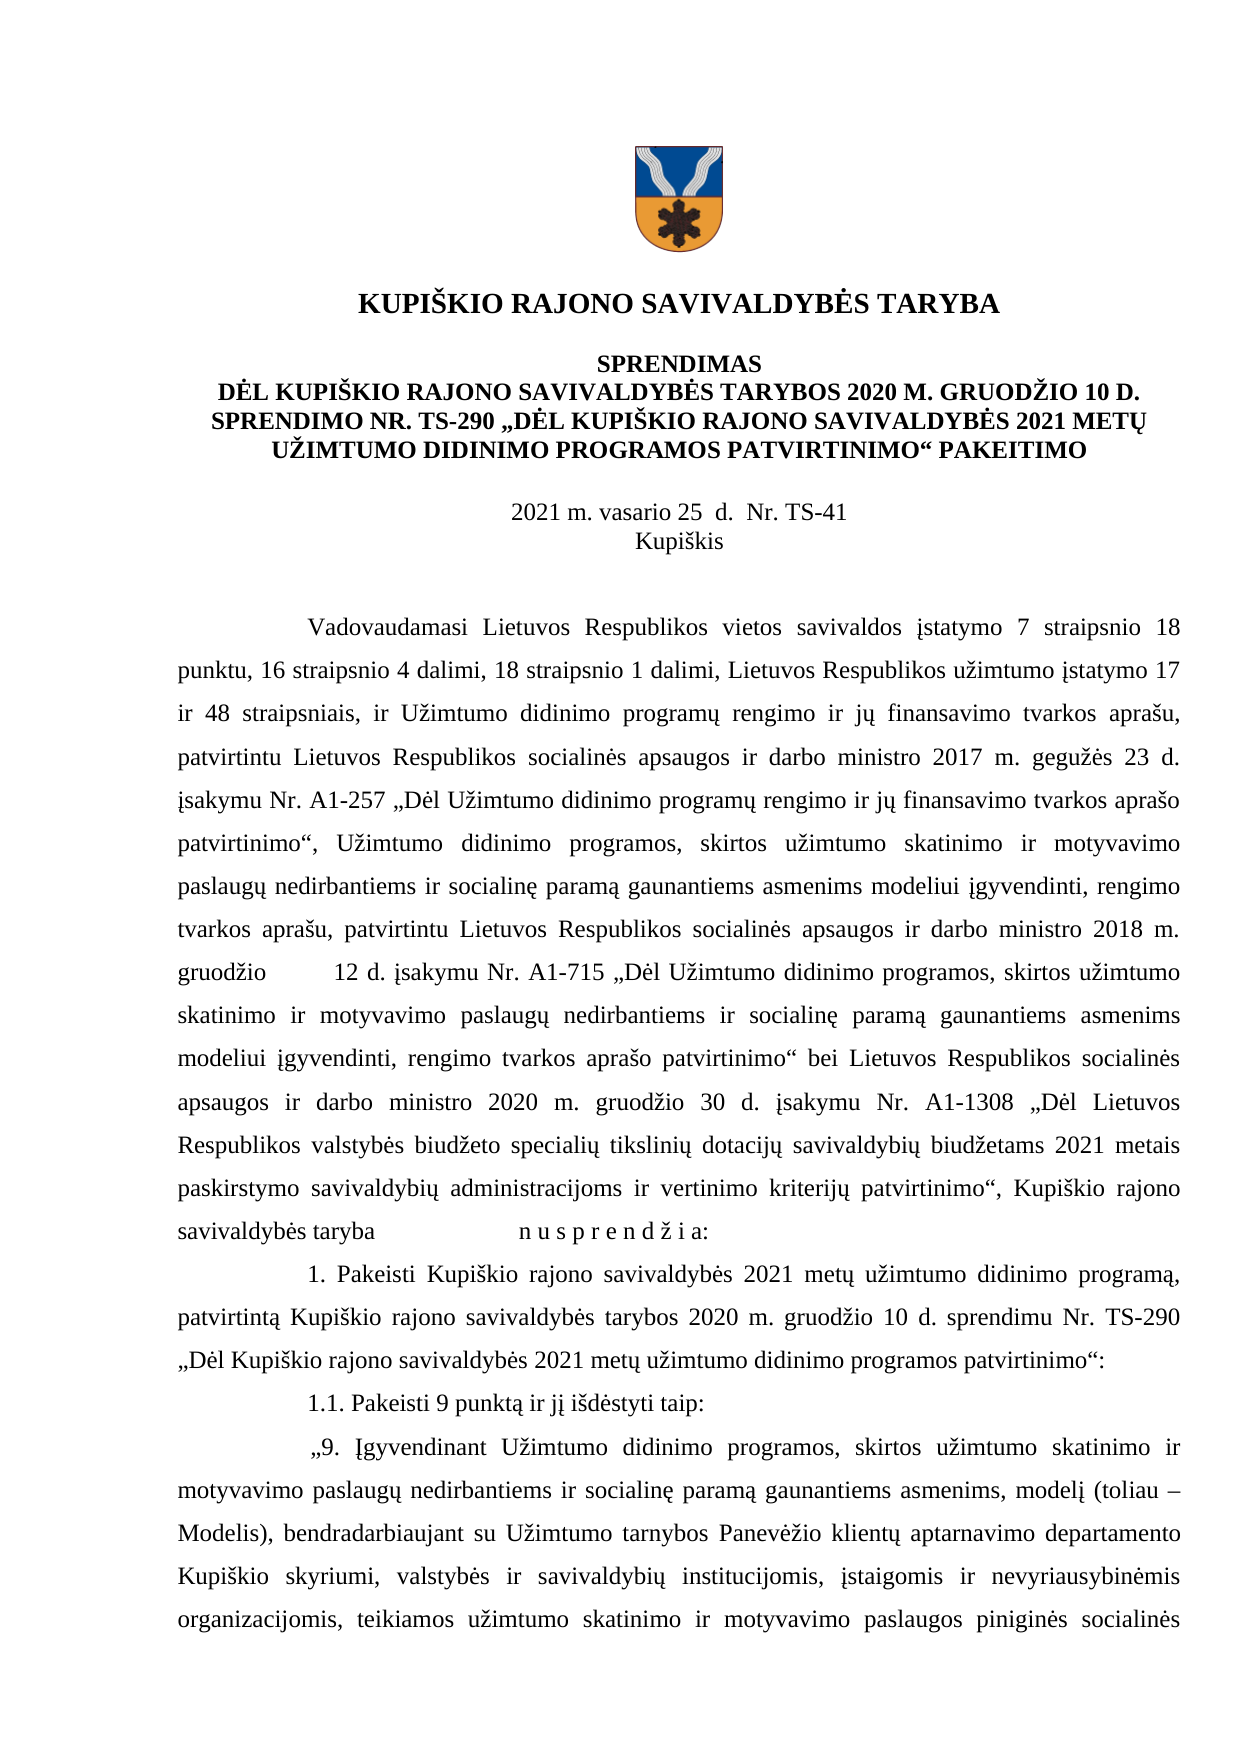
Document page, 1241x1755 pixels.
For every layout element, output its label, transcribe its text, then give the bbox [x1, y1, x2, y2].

text „9. Įgyvendinant Užimtumo didinimo programos, skirtos užimtumo skatinimo ir motyvavimo paslaugų nedirbantiems ir socialinę paramą gaunantiems asmenims, modelį (toliau – Modelis), bendradarbiaujant su Užimtumo tarnybos Panevėžio klientų aptarnavimo departamento Kupiškio skyriumi, valstybės ir savivaldybių institucijomis, įstaigomis ir nevyriausybinėmis organizacijomis, teikiamos užimtumo skatinimo ir motyvavimo paslaugos piniginės socialinės [177, 1432, 1181, 1633]
text SPRENDIMAS [177, 349, 1181, 377]
text Vadovaudamasi Lietuvos Respublikos vietos savivaldos įstatymo 7 straipsnio 18 punktu, 16 straipsnio 4 dalimi, 18 straipsnio 1 dalimi, Lietuvos Respublikos užimtumo įstatymo 17 ir 48 straipsniais, ir Užimtumo didinimo programų rengimo ir jų finansavimo tvarkos aprašu, patvirtintu Lietuvos Respublikos socialinės apsaugos ir darbo ministro 2017 m. gegužės 23 d. įsakymu Nr. A1-257 „Dėl Užimtumo didinimo programų rengimo ir jų finansavimo tvarkos aprašo patvirtinimo“, Užimtumo didinimo programos, skirtos užimtumo skatinimo ir motyvavimo paslaugų nedirbantiems ir socialinę paramą gaunantiems asmenims modeliui įgyvendinti, rengimo tvarkos aprašu, patvirtintu Lietuvos Respublikos socialinės apsaugos ir darbo ministro 2018 m. gruodžio 12 d. įsakymu Nr. A1-715 „Dėl Užimtumo didinimo programos, skirtos užimtumo skatinimo ir motyvavimo paslaugų nedirbantiems ir socialinę paramą gaunantiems asmenims modeliui įgyvendinti, rengimo tvarkos aprašo patvirtinimo“ bei Lietuvos Respublikos socialinės apsaugos ir darbo ministro 2020 m. gruodžio 30 d. įsakymu Nr. A1-1308 „Dėl Lietuvos Respublikos valstybės biudžeto specialių tikslinių dotacijų savivaldybių biudžetams 2021 metais paskirstymo savivaldybių administracijoms ir vertinimo kriterijų patvirtinimo“, Kupiškio rajono savivaldybės taryba n u s p r e n d ž i a: [177, 612, 1181, 1245]
text 1.1. Pakeisti 9 punktą ir jį išdėstyti taip: [177, 1388, 1181, 1417]
text 2021 m. vasario 25 d. Nr. TS-41 [177, 497, 1181, 526]
text KUPIŠKIO RAJONO SAVIVALDYBĖS TARYBA [177, 286, 1181, 320]
text DĖL KUPIŠKIO RAJONO SAVIVALDYBĖS TARYBOS 2020 M. GRUODŽIO 10 D. SPRENDIMO NR. TS-290 „DĖL KUPIŠKIO RAJONO SAVIVALDYBĖS 2021 METŲ UŽIMTUMO DIDINIMO PROGRAMOS PATVIRTINIMO“ PAKEITIMO [177, 377, 1181, 464]
text Kupiškis [177, 526, 1181, 555]
text 1. Pakeisti Kupiškio rajono savivaldybės 2021 metų užimtumo didinimo programą, patvirtintą Kupiškio rajono savivaldybės tarybos 2020 m. gruodžio 10 d. sprendimu Nr. TS-290 „Dėl Kupiškio rajono savivaldybės 2021 metų užimtumo didinimo programos patvirtinimo“: [177, 1259, 1181, 1374]
